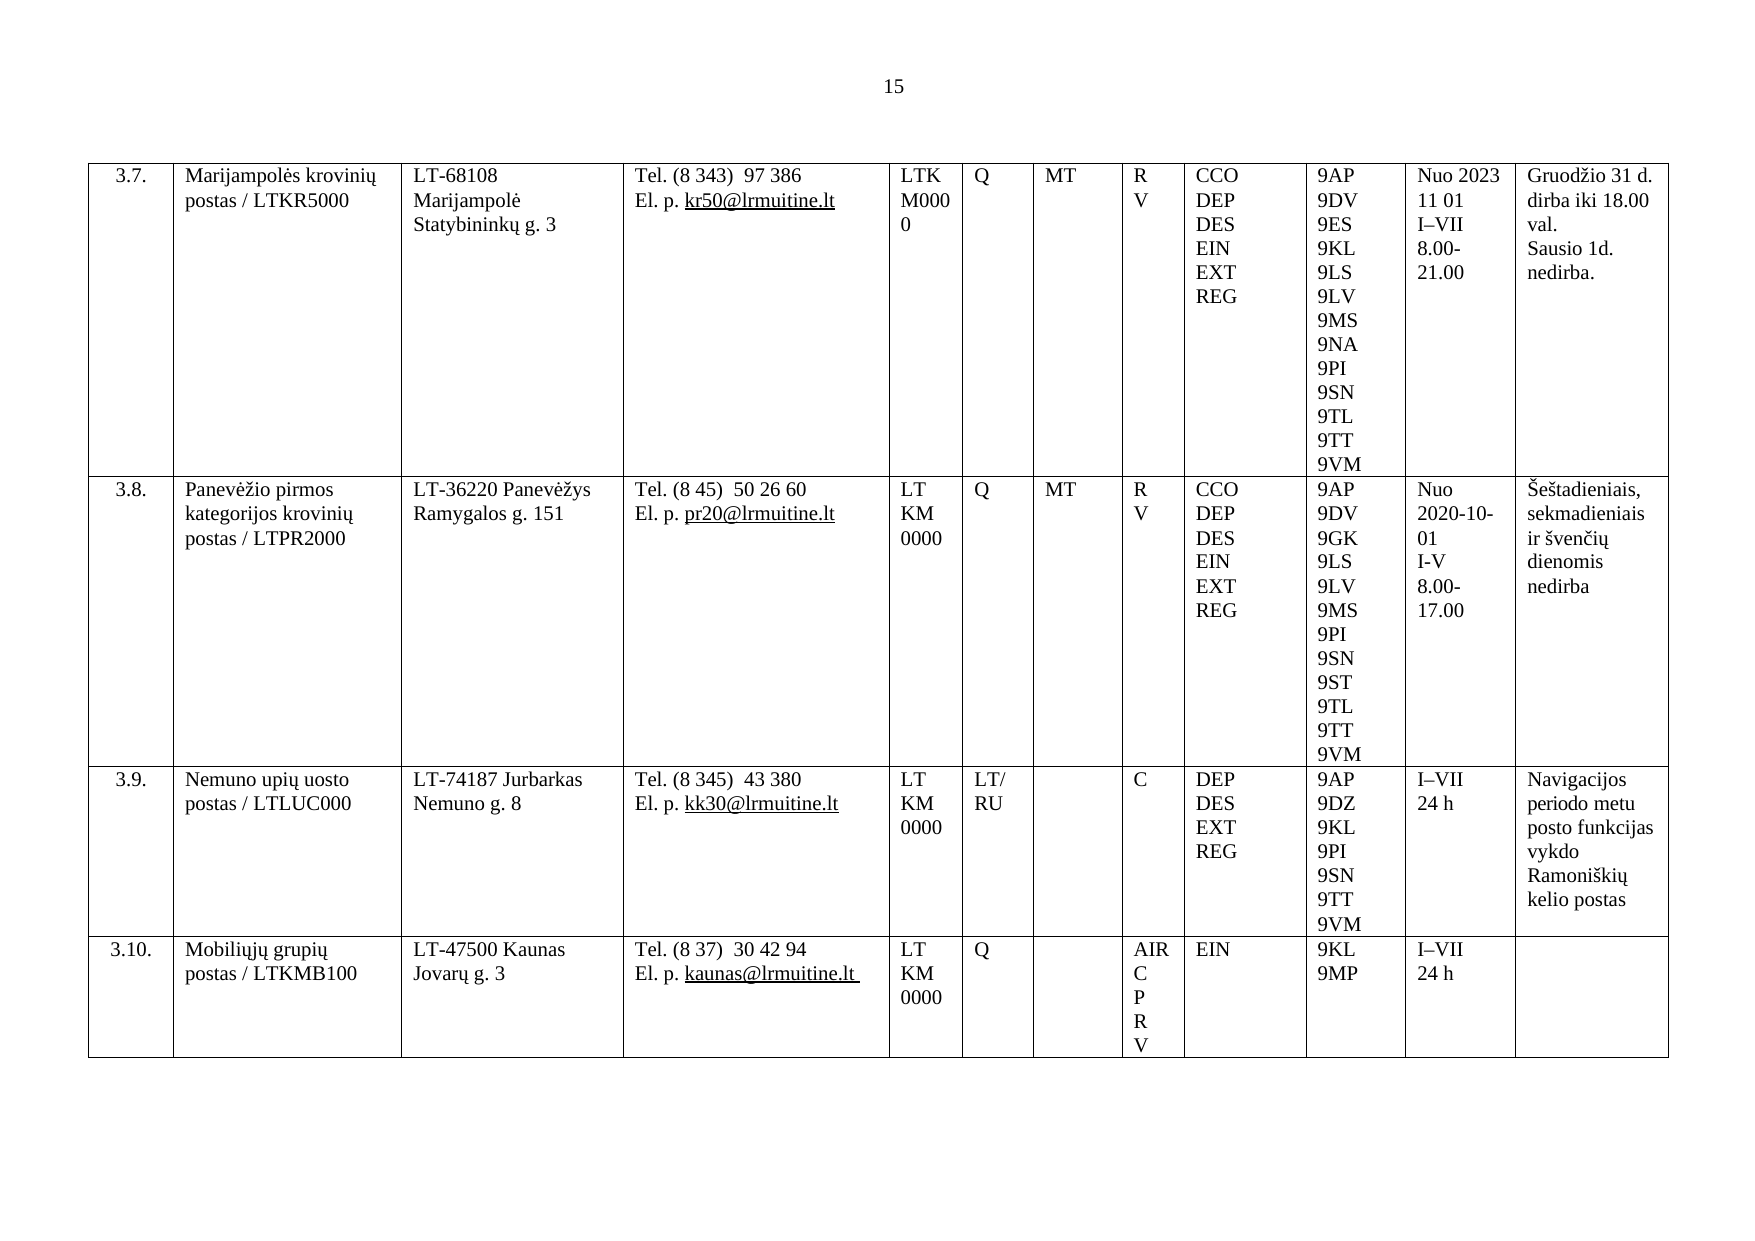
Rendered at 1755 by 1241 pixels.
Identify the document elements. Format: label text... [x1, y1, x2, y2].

table_cell Panevėžio pirmos kategorijos krovinių postas / LTPR2000 [174, 477, 401, 766]
table_cell Tel. (8 343) 97 386 El. p. kr50@lrmuitine.lt [624, 164, 889, 476]
table_cell 9AP 9DV 9ES 9KL 9LS 9LV 9MS 9NA 9PI 9SN 9TL 9TT 9VM [1307, 164, 1405, 476]
table_cell Nemuno upių uosto postas / LTLUC000 [174, 767, 401, 936]
table_cell CCO DEP DES EIN EXT REG [1185, 477, 1306, 766]
table_cell [1034, 767, 1122, 936]
table_cell LT KM 0000 [890, 767, 962, 936]
table_cell AIR C P R V [1123, 937, 1184, 1057]
table_cell [1516, 937, 1668, 1057]
table_cell 9AP 9DZ 9KL 9PI 9SN 9TT 9VM [1307, 767, 1405, 936]
table_cell 3.10. [89, 937, 173, 1057]
table_cell 3.8. [89, 477, 173, 766]
table_cell Šeštadieniais, sekmadieniais ir švenčių dienomis nedirba [1516, 477, 1668, 766]
table_cell I–VII 24 h [1406, 767, 1515, 936]
table_cell LT-74187 Jurbarkas Nemuno g. 8 [402, 767, 623, 936]
table_cell MT [1034, 164, 1122, 476]
table_cell I–VII 24 h [1406, 937, 1515, 1057]
table_cell Tel. (8 37) 30 42 94 El. p. kaunas@lrmuitine.lt [624, 937, 889, 1057]
table_cell MT [1034, 477, 1122, 766]
table_cell LTKM0000 [890, 164, 962, 476]
table_cell Tel. (8 45) 50 26 60 El. p. pr20@lrmuitine.lt [624, 477, 889, 766]
table_cell Marijampolės krovinių postas / LTKR5000 [174, 164, 401, 476]
table_cell LT/ RU [963, 767, 1033, 936]
table_cell R V [1123, 477, 1184, 766]
table_cell 3.9. [89, 767, 173, 936]
table_cell CCO DEP DES EIN EXT REG [1185, 164, 1306, 476]
table_cell 3.7. [89, 164, 173, 476]
table_cell Q [963, 477, 1033, 766]
table_cell DEP DES EXT REG [1185, 767, 1306, 936]
table_cell 9AP 9DV 9GK 9LS 9LV 9MS 9PI 9SN 9ST 9TL 9TT 9VM [1307, 477, 1405, 766]
table_cell Gruodžio 31 d. dirba iki 18.00 val. Sausio 1d. nedirba. [1516, 164, 1668, 476]
table_cell EIN [1185, 937, 1306, 1057]
table_cell R V [1123, 164, 1184, 476]
table_cell Mobiliųjų grupių postas / LTKMB100 [174, 937, 401, 1057]
table_cell Nuo 2023 11 01 I–VII 8.00-21.00 [1406, 164, 1515, 476]
table_cell 9KL 9MP [1307, 937, 1405, 1057]
table_cell LT-68108 Marijampolė Statybininkų g. 3 [402, 164, 623, 476]
table_cell Q [963, 164, 1033, 476]
table_cell C [1123, 767, 1184, 936]
table_cell Tel. (8 345) 43 380 El. p. kk30@lrmuitine.lt [624, 767, 889, 936]
table_cell [1034, 937, 1122, 1057]
table_cell LT KM 0000 [890, 477, 962, 766]
table_cell LT-47500 Kaunas Jovarų g. 3 [402, 937, 623, 1057]
table_cell LT-36220 Panevėžys Ramygalos g. 151 [402, 477, 623, 766]
table_cell LT KM 0000 [890, 937, 962, 1057]
table_cell Nuo 2020-10-01 I-V 8.00-17.00 [1406, 477, 1515, 766]
table_cell Navigacijos periodo metu posto funkcijas vykdo Ramoniškių kelio postas [1516, 767, 1668, 936]
table_cell Q [963, 937, 1033, 1057]
